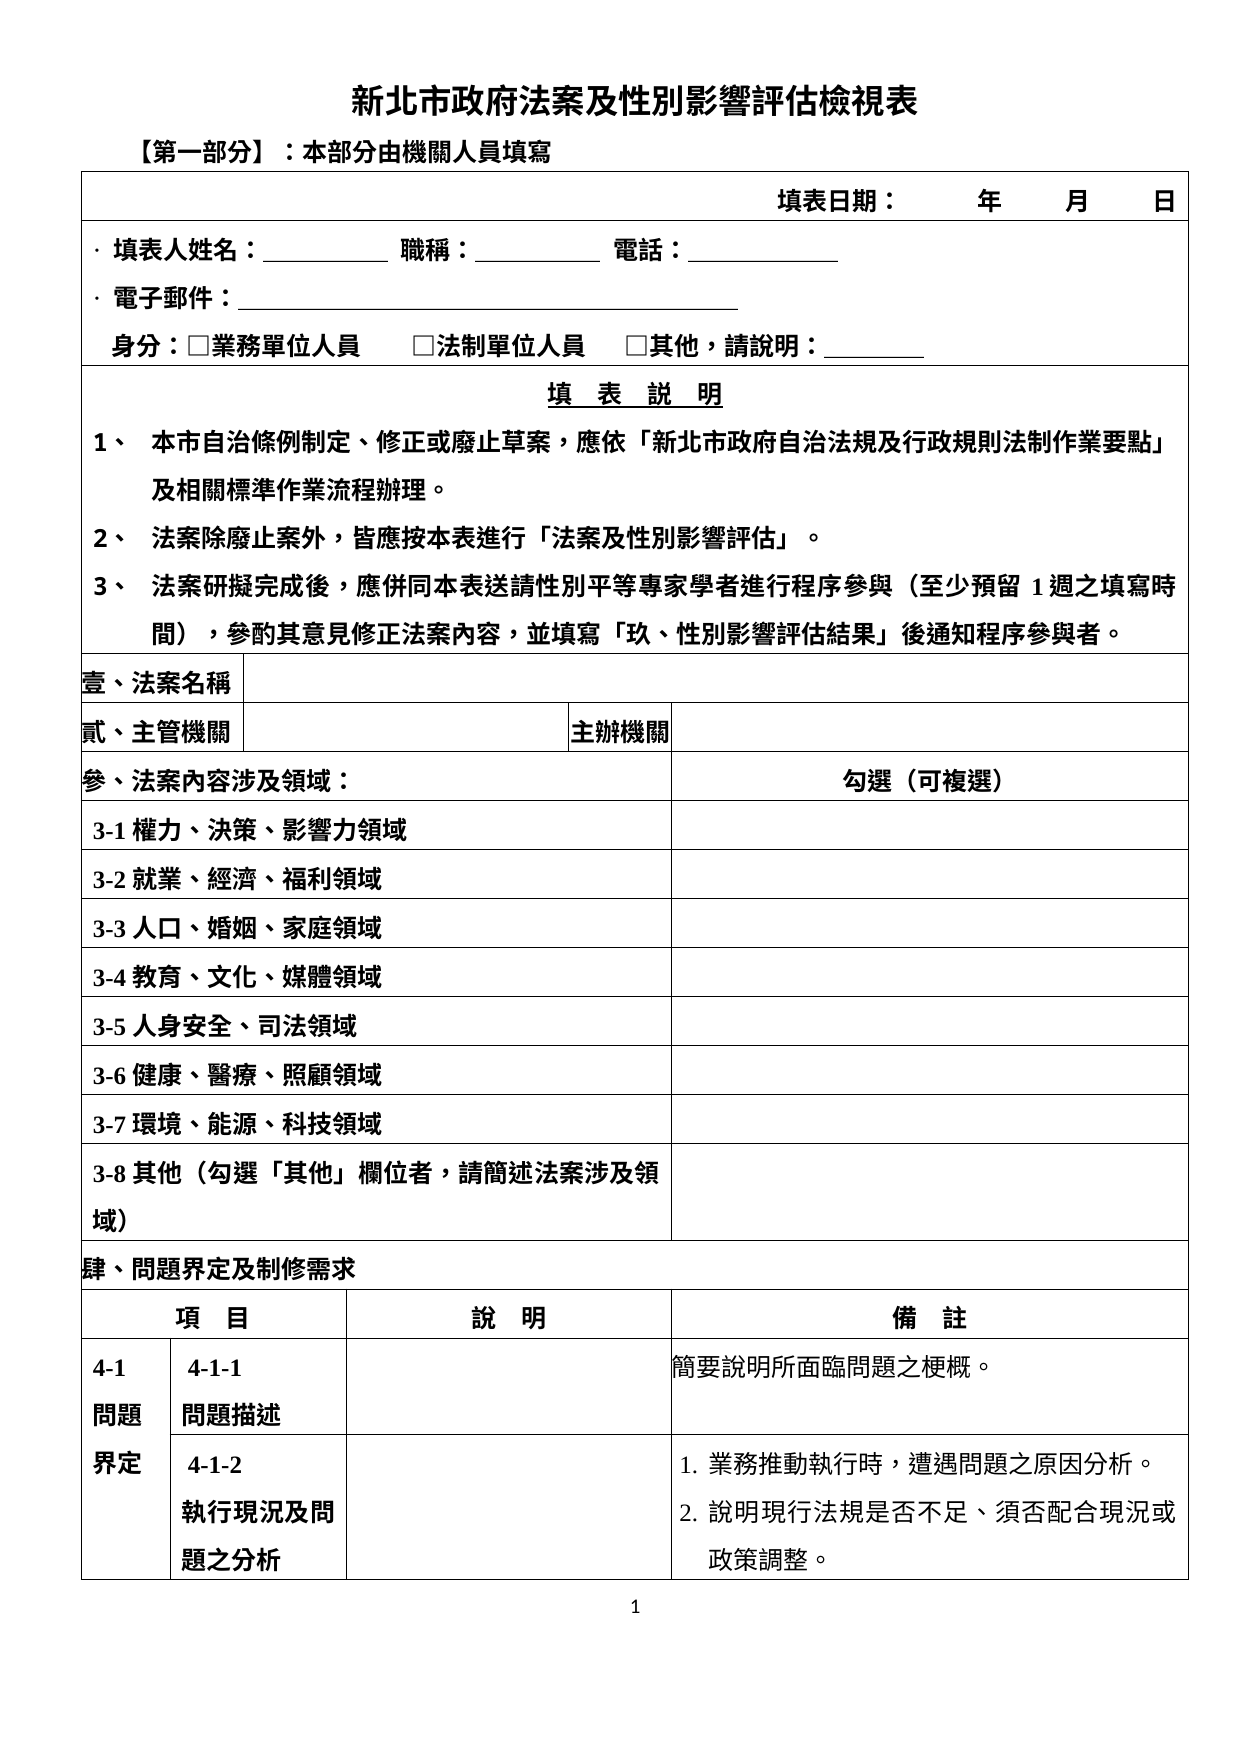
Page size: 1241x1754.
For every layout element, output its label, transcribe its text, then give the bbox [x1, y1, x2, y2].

table_cell [672, 801, 1188, 849]
table_cell 4-1 問題界定 [82, 1339, 170, 1579]
table_cell 3-4 教育、文化、媒體領域 [82, 948, 671, 996]
table_cell 3-5 人身安全、司法領域 [82, 997, 671, 1045]
text 新北市政府法案及性別影響評估檢視表 [177, 75, 1092, 123]
table_cell [672, 948, 1188, 996]
table_cell [672, 703, 1188, 751]
table_header 填表日期： 年 月 日 [82, 172, 1188, 220]
table_cell 業務推動執行時，遭遇問題之原因分析。 說明現行法規是否不足、須否配合現況或政策調整。 [1177, 1435, 1188, 1579]
table_cell 壹、法案名稱 [82, 654, 243, 702]
table_cell 肆、問題界定及制修需求 [82, 1241, 1188, 1288]
table_cell 業務推動執行時，遭遇問題之原因分析。 說明現行法規是否不足、須否配合現況或政策調整。 [672, 1435, 679, 1579]
table_cell 備 註 [672, 1290, 1188, 1337]
table_cell 填表人姓名：＿＿＿＿＿ 職稱：＿＿＿＿＿ 電話：＿＿＿＿＿＿ 電子郵件：＿＿＿＿＿＿＿＿＿＿＿＿＿＿＿＿＿＿＿＿ 身分：□業務單位人員 □法制單位人員 □其他，請說明：＿＿＿＿ [82, 221, 1188, 364]
table_cell 3-6 健康、醫療、照顧領域 [82, 1046, 671, 1094]
table_cell [672, 899, 1188, 947]
table_cell 勾選（可複選） [672, 752, 1188, 800]
table_cell [244, 703, 568, 751]
table_cell [672, 1095, 1188, 1143]
table_cell 3-7 環境、能源、科技領域 [82, 1095, 671, 1143]
table_cell 貳、主管機關 [82, 703, 243, 751]
table_cell 3-8 其他（勾選「其他」欄位者，請簡述法案涉及領域） [82, 1144, 671, 1239]
table_cell 說 明 [347, 1290, 671, 1337]
table_cell 主辦機關 [569, 703, 671, 751]
table_cell 3-3 人口、婚姻、家庭領域 [82, 899, 671, 947]
table_cell [672, 997, 1188, 1045]
table_cell [347, 1339, 671, 1434]
text 【第一部分】：本部分由機關人員填寫 [102, 123, 1137, 171]
table_cell 簡要說明所面臨問題之梗概。 [672, 1339, 1188, 1434]
table_cell 3-1 權力、決策、影響力領域 [82, 801, 671, 849]
table_cell 4-1-1 問題描述 [171, 1339, 346, 1434]
table_cell [672, 850, 1188, 898]
table_cell 參、法案內容涉及領域： [82, 752, 671, 800]
table_cell [672, 1046, 1188, 1094]
table_cell 填 表 説 明 本市自治條例制定、修正或廢止草案，應依「新北市政府自治法規及行政規則法制作業要點」及相關標準作業流程辦理。 法案除廢止案外，皆應按本表進行「法案及性別影響評估」。 法案研擬完成後，應併同本表送請性別平等專家學者進行程序參與（至少預留1週之填寫時間），參酌其意見修正法案內容，並填寫「玖、性別影響評估結果」後通知程序參與者。 [82, 366, 1188, 653]
table_cell 3-2 就業、經濟、福利領域 [82, 850, 671, 898]
table_cell 4-1-2 執行現況及問題之分析 [171, 1435, 346, 1579]
table_cell [672, 1144, 1188, 1239]
table_cell [244, 654, 1188, 702]
table_cell [347, 1435, 671, 1579]
table_cell 項 目 [82, 1290, 346, 1337]
